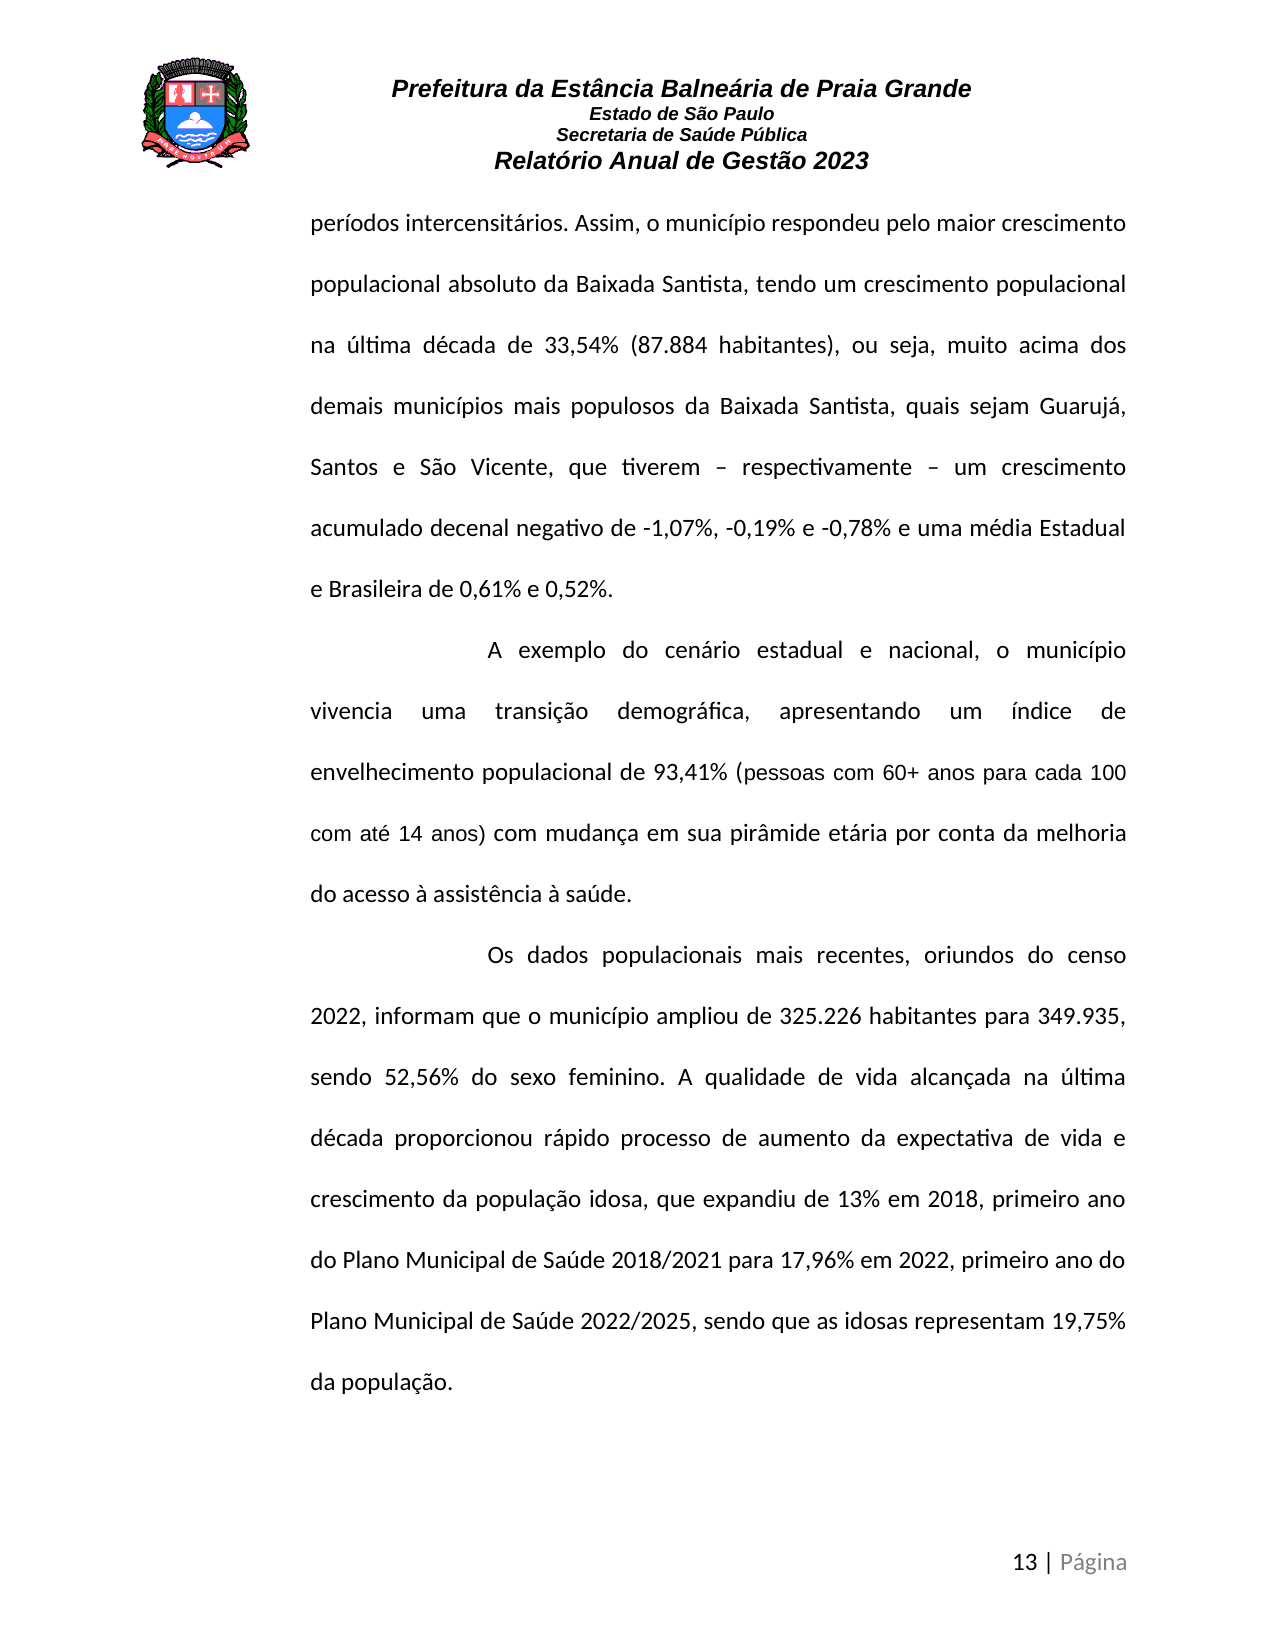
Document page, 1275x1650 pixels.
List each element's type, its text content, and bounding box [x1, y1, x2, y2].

text períodos intercensitários. Assim, o município respondeu pelo maior crescimento populacional absoluto da Baixada Santista, tendo um crescimento populacional na última década de 33,54% (87.884 habitantes), ou seja, muito acima dos demais municípios mais populosos da Baixada Santista, quais sejam Guarujá, Santos e São Vicente, que tiverem – respectivamente – um crescimento acumulado decenal negativo de -1,07%, -0,19% e -0,78% e uma média Estadual e Brasileira de 0,61% e 0,52%. [310, 207, 1127, 603]
text Os dados populacionais mais recentes, oriundos do censo 2022, informam que o município ampliou de 325.226 habitantes para 349.935, sendo 52,56% do sexo feminino. A qualidade de vida alcançada na última década proporcionou rápido processo de aumento da expectativa de vida e crescimento da população idosa, que expandiu de 13% em 2018, primeiro ano do Plano Municipal de Saúde 2018/2021 para 17,96% em 2022, primeiro ano do Plano Municipal de Saúde 2022/2025, sendo que as idosas representam 19,75% da população. [310, 939, 1127, 1397]
text A exemplo do cenário estadual e nacional, o município vivencia uma transição demográfica, apresentando um índice de envelhecimento populacional de 93,41% (pessoas com 60+ anos para cada 100 com até 14 anos) com mudança em sua pirâmide etária por conta da melhoria do acesso à assistência à saúde. [310, 634, 1127, 909]
picture [132, 55, 259, 172]
